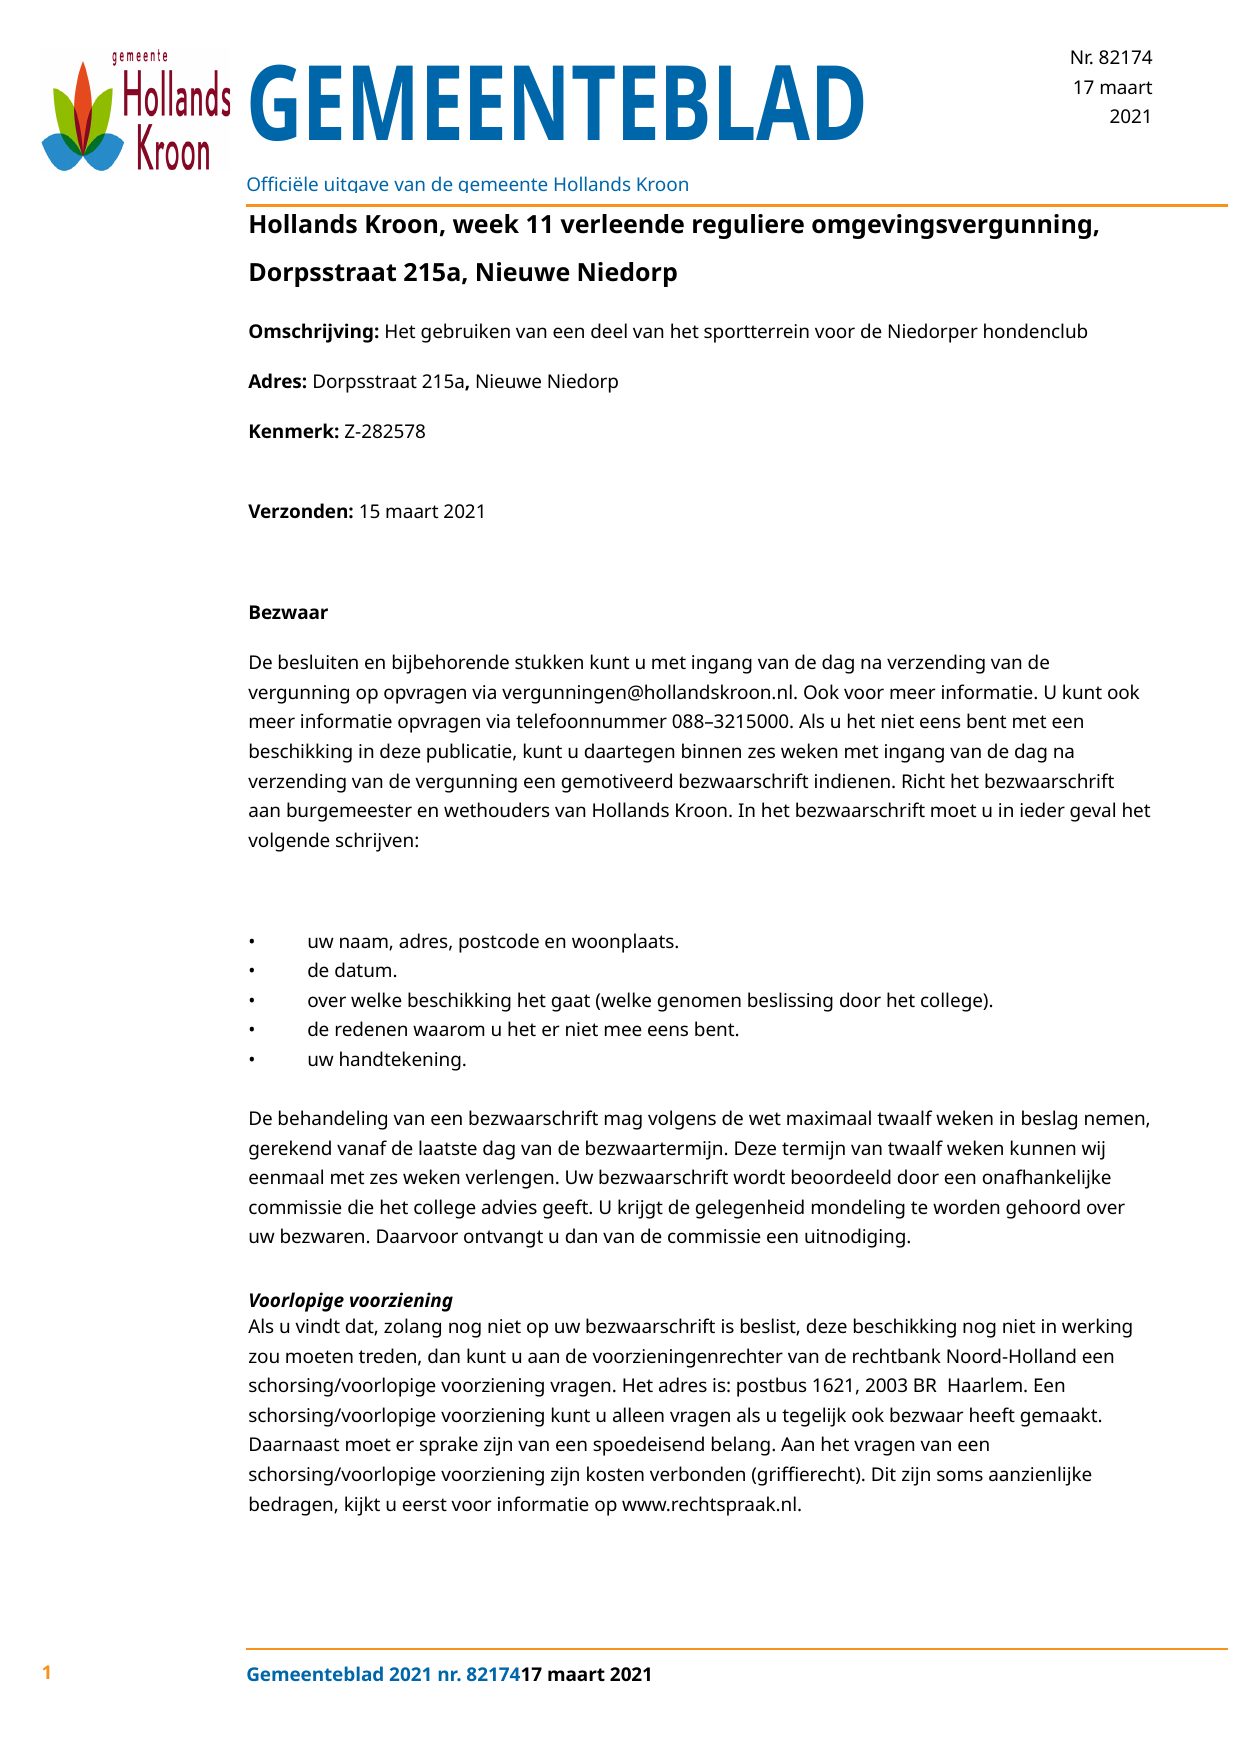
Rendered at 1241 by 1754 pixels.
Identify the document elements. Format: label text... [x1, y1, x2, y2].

text Adres: Dorpsstraat 215a, Nieuwe Niedorp [248, 368, 1152, 394]
table_header [248, 469, 700, 495]
list de datum. [248, 957, 1152, 983]
list uw handtekening. [248, 1046, 1152, 1072]
list de redenen waarom u het er niet mee eens bent. [248, 1017, 1152, 1042]
text Omschrijving: Het gebruiken van een deel van het sportterrein voor de Niedorper hondenclub [248, 318, 1152, 344]
list uw naam, adres, postcode en woonplaats. [248, 928, 1152, 953]
text Verzonden: 15 maart 2021 [248, 498, 1152, 524]
text Kenmerk: Z-282578 [248, 419, 1152, 444]
text Als u vindt dat, zolang nog niet op uw bezwaarschrift is beslist, deze beschikking nog niet in werking zou moeten treden, dan kunt u aan de voorzieningenrechter van de rechtbank Noord-Holland een schorsing/voorlopige voorziening vragen. Het adres is: postbus 1621, 2003 BR Haarlem. Een schorsing/voorlopige voorziening kunt u alleen vragen als u tegelijk ook bezwaar heeft gemaakt. Daarnaast moet er sprake zijn van een spoedeisend belang. Aan het vragen van een schorsing/voorlopige voorziening zijn kosten verbonden (griffierecht). Dit zijn soms aanzienlijke bedragen, kijkt u eerst voor informatie op www.rechtspraak.nl. [248, 1313, 1152, 1517]
text De behandeling van een bezwaarschrift mag volgens de wet maximaal twaalf weken in beslag nemen, gerekend vanaf de laatste dag van de bezwaartermijn. Deze termijn van twaalf weken kunnen wij eenmaal met zes weken verlengen. Uw bezwaarschrift wordt beoordeeld door een onafhankelijke commissie die het college advies geeft. U krijgt de gelegenheid mondeling te worden gehoord over uw bezwaren. Daarvoor ontvangt u dan van de commissie een uitnodiging. [248, 1105, 1152, 1249]
list over welke beschikking het gaat (welke genomen beslissing door het college). [248, 987, 1152, 1013]
text Hollands Kroon, week 11 verleende reguliere omgevingsvergunning, Dorpsstraat 215a, Nieuwe Niedorp [248, 207, 1152, 288]
text Bezwaar [248, 599, 1152, 625]
table_header [700, 469, 1152, 495]
text De besluiten en bijbehorende stukken kunt u met ingang van de dag na verzending van de vergunning op opvragen via vergunningen@hollandskroon.nl. Ook voor meer informatie. U kunt ook meer informatie opvragen via telefoonnummer 088–3215000. Als u het niet eens bent met een beschikking in deze publicatie, kunt u daartegen binnen zes weken met ingang van de dag na verzending van de vergunning een gemotiveerd bezwaarschrift indienen. Richt het bezwaarschrift aan burgemeester en wethouders van Hollands Kroon. In het bezwaarschrift moet u in ieder geval het volgende schrijven: [248, 649, 1152, 853]
picture [41, 47, 231, 172]
text Voorlopige voorziening [248, 1288, 1152, 1313]
